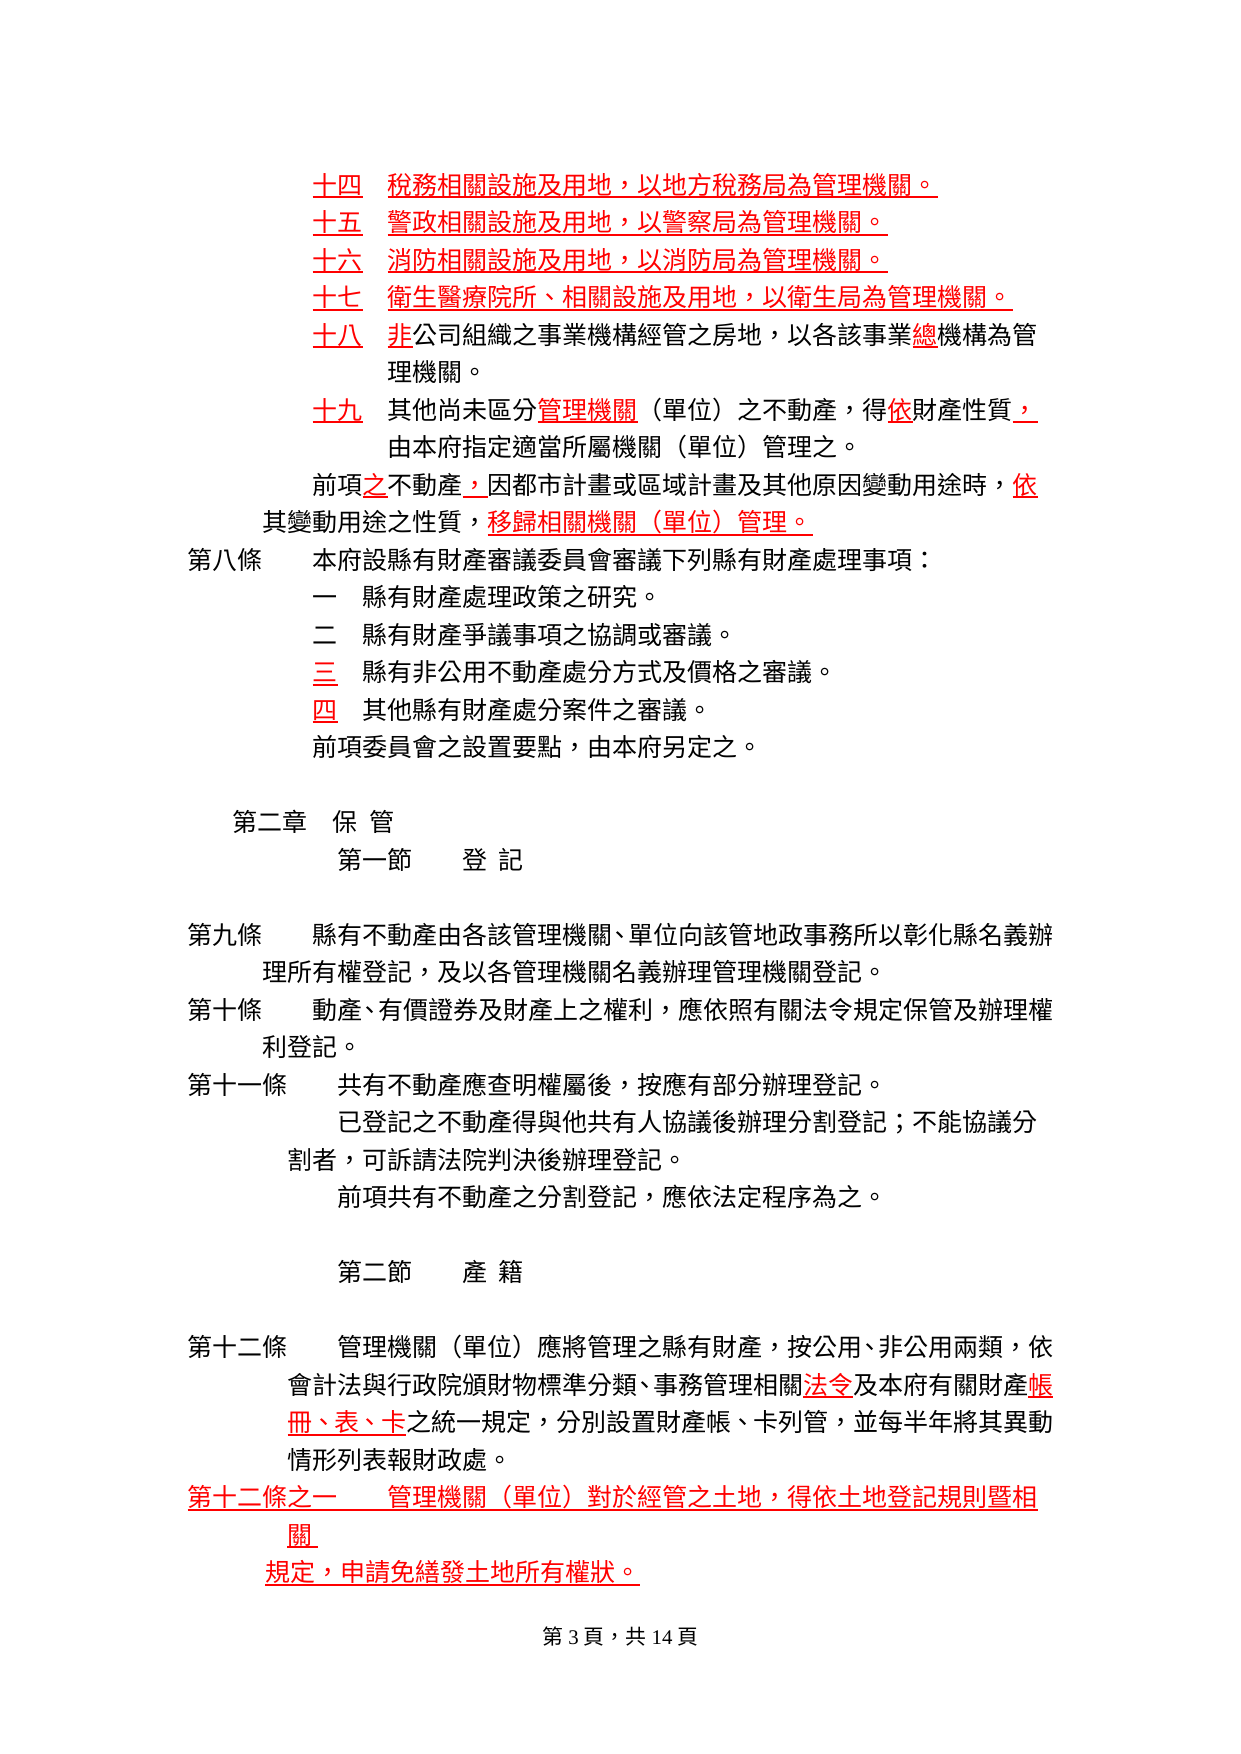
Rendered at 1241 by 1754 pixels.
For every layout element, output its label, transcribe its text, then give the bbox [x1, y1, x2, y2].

text 前項委員會之設置要點，由本府另定之。 [312, 727, 1053, 764]
text 一 縣有財產處理政策之研究。 [312, 577, 1053, 614]
text 十六 消防相關設施及用地，以消防局為管理機關。 [312, 239, 1053, 277]
list 產 籍 [337, 1252, 1053, 1289]
text 十八 非公司組織之事業機構經管之房地，以各該事業總機構為管理機關。 [312, 314, 1053, 389]
text 前項之不動產，因都市計畫或區域計畫及其他原因變動用途時，依其變動用途之性質，移歸相關機關（單位）管理。 [262, 464, 1053, 539]
text 十五 警政相關設施及用地，以警察局為管理機關。 [312, 202, 1053, 239]
text 十四 稅務相關設施及用地，以地方稅務局為管理機關。 [312, 164, 1053, 202]
text 規定，申請免繕發土地所有權狀。 [187, 1552, 1053, 1589]
text 十九 其他尚未區分管理機關（單位）之不動產，得依財產性質，由本府指定適當所屬機關（單位）管理之。 [312, 389, 1053, 464]
text 第十條 動產、有價證券及財產上之權利，應依照有關法令規定保管及辦理權利登記。 [187, 989, 1053, 1064]
text 前項共有不動產之分割登記，應依法定程序為之。 [187, 1177, 1053, 1214]
text 已登記之不動產得與他共有人協議後辦理分割登記；不能協議分割者，可訴請法院判決後辦理登記。 [287, 1102, 1053, 1177]
text 三 縣有非公用不動產處分方式及價格之審議。 [312, 652, 1053, 689]
text 第九條 縣有不動產由各該管理機關、單位向該管地政事務所以彰化縣名義辦理所有權登記，及以各管理機關名義辦理管理機關登記。 [187, 914, 1053, 989]
text 第十一條 共有不動產應查明權屬後，按應有部分辦理登記。 [187, 1064, 1053, 1102]
text 十七 衛生醫療院所、相關設施及用地，以衛生局為管理機關。 [312, 277, 1053, 314]
text 第二章 保 管 [187, 802, 1053, 839]
list 登 記 [337, 839, 1053, 877]
text 第十二條之一 管理機關（單位）對於經管之土地，得依土地登記規則暨相關 [187, 1477, 1053, 1552]
text 第八條 本府設縣有財產審議委員會審議下列縣有財產處理事項： [187, 539, 1053, 577]
text 二 縣有財產爭議事項之協調或審議。 [312, 614, 1053, 652]
text 第十二條 管理機關（單位）應將管理之縣有財產，按公用、非公用兩類，依會計法與行政院頒財物標準分類、事務管理相關法令及本府有關財產帳冊、表、卡之統一規定，分別設置財產帳、卡列管，並每半年將其異動情形列表報財政處。 [187, 1327, 1053, 1477]
text 四 其他縣有財產處分案件之審議。 [312, 689, 1053, 727]
